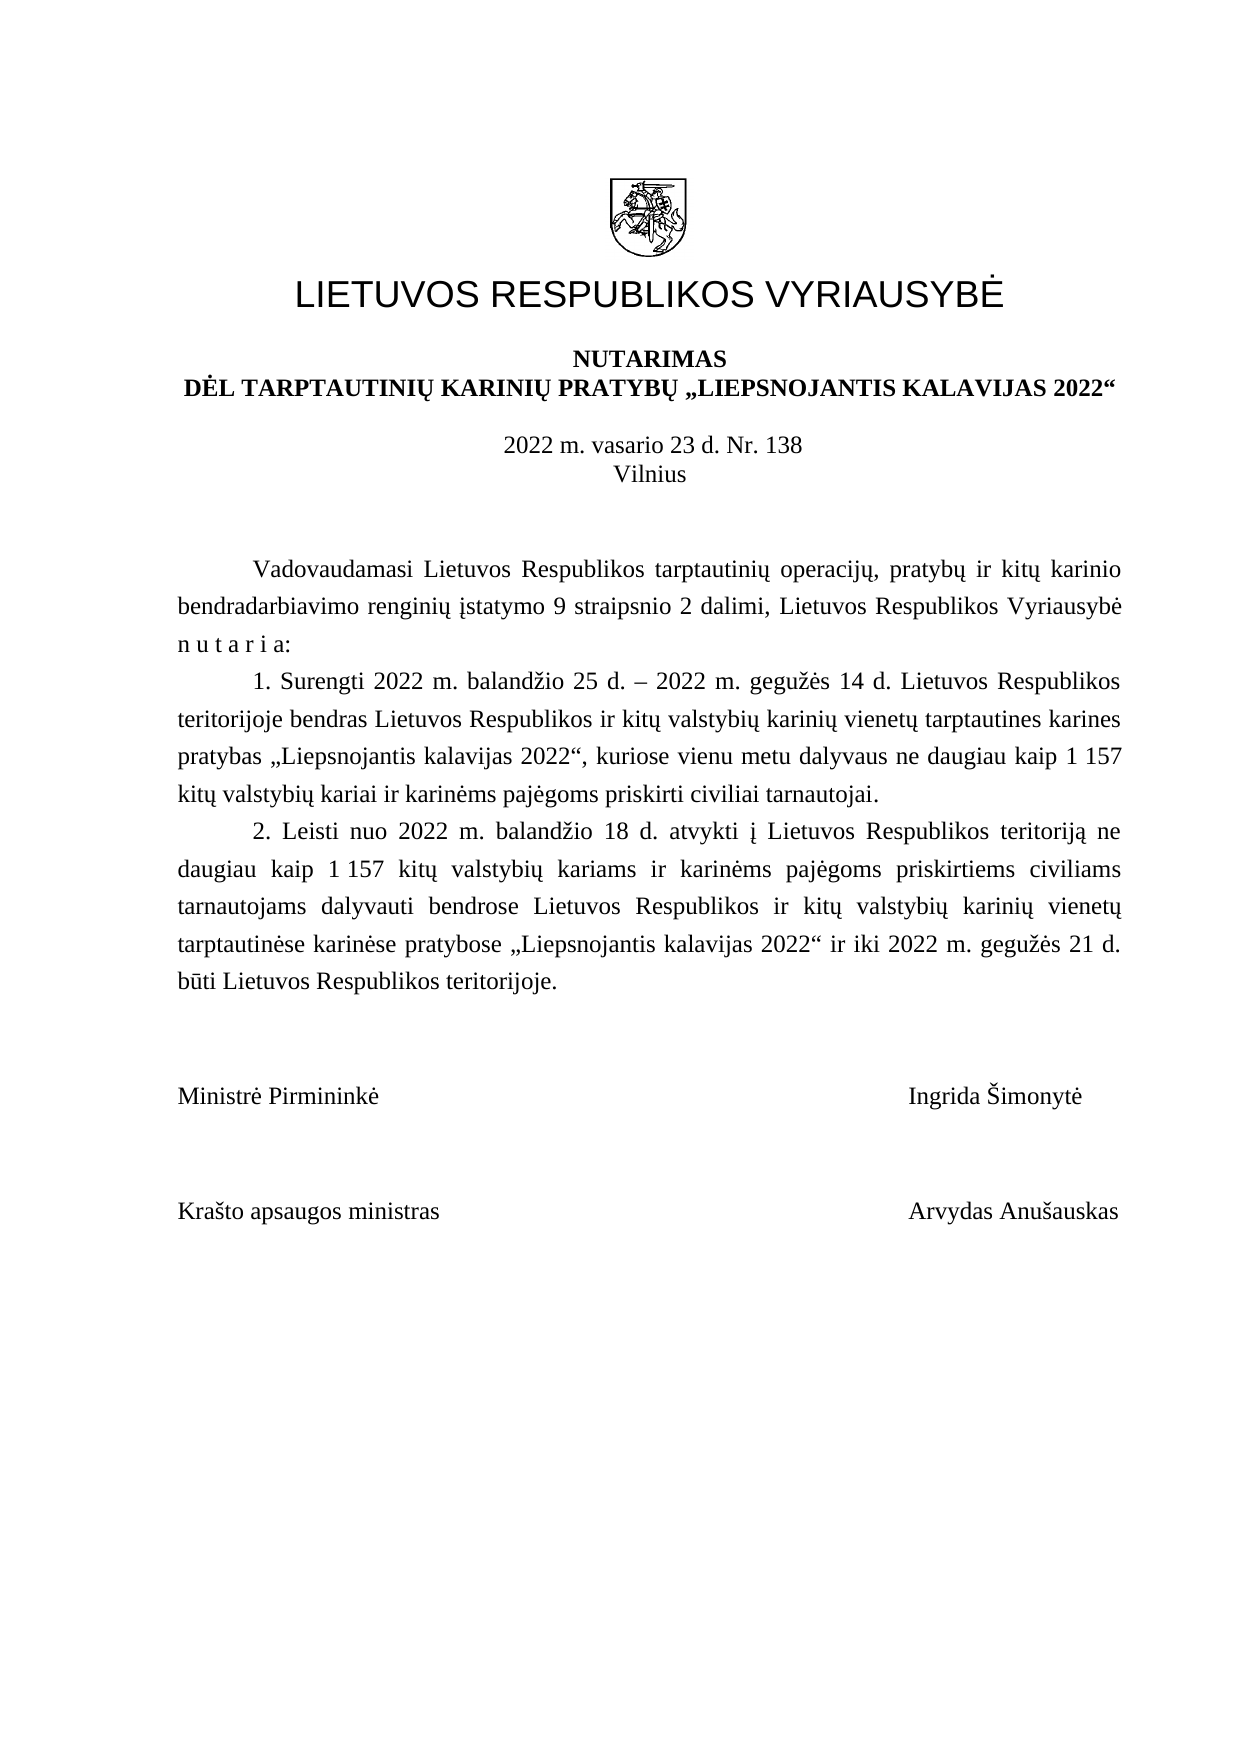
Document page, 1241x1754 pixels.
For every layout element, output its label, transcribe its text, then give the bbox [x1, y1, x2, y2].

text Lietuvos Respublikos Vyriausybė [177, 272, 1122, 315]
text Vilnius [177, 459, 1122, 488]
text 2. Leisti nuo 2022 m. balandžio 18 d. atvykti į Lietuvos Respublikos teritoriją ne daugiau kaip 1 157 kitų valstybių kariams ir karinėms pajėgoms priskirtiems civiliams tarnautojams dalyvauti bendrose Lietuvos Respublikos ir kitų valstybių karinių vienetų tarptautinėse karinėse pratybose „Liepsnojantis kalavijas 2022“ ir iki 2022 m. gegužės 21 d. būti Lietuvos Respublikos teritorijoje. [177, 808, 1122, 995]
text DĖL TARPTAUTINIŲ KARINIŲ PRATYBŲ „LIEPSNOJANTIS KALAVIJAS 2022“ [177, 373, 1122, 401]
text Krašto apsaugos ministras Arvydas Anušauskas [177, 1196, 1122, 1225]
text Ministrė Pirmininkė Ingrida Šimonytė [177, 1081, 1122, 1110]
text nutarimas [177, 344, 1122, 373]
text 1. Surengti 2022 m. balandžio 25 d. – 2022 m. gegužės 14 d. Lietuvos Respublikos teritorijoje bendras Lietuvos Respublikos ir kitų valstybių karinių vienetų tarptautines karines pratybas „Liepsnojantis kalavijas 2022“, kuriose vienu metu dalyvaus ne daugiau kaip 1 157 kitų valstybių kariai ir karinėms pajėgoms priskirti civiliai tarnautojai. [177, 658, 1122, 808]
text 2022 m. vasario 23 d. Nr. 138 [177, 430, 1122, 459]
text Vadovaudamasi Lietuvos Respublikos tarptautinių operacijų, pratybų ir kitų karinio bendradarbiavimo renginių įstatymo 9 straipsnio 2 dalimi, Lietuvos Respublikos Vyriausybė n u t a r i a: [177, 545, 1122, 658]
